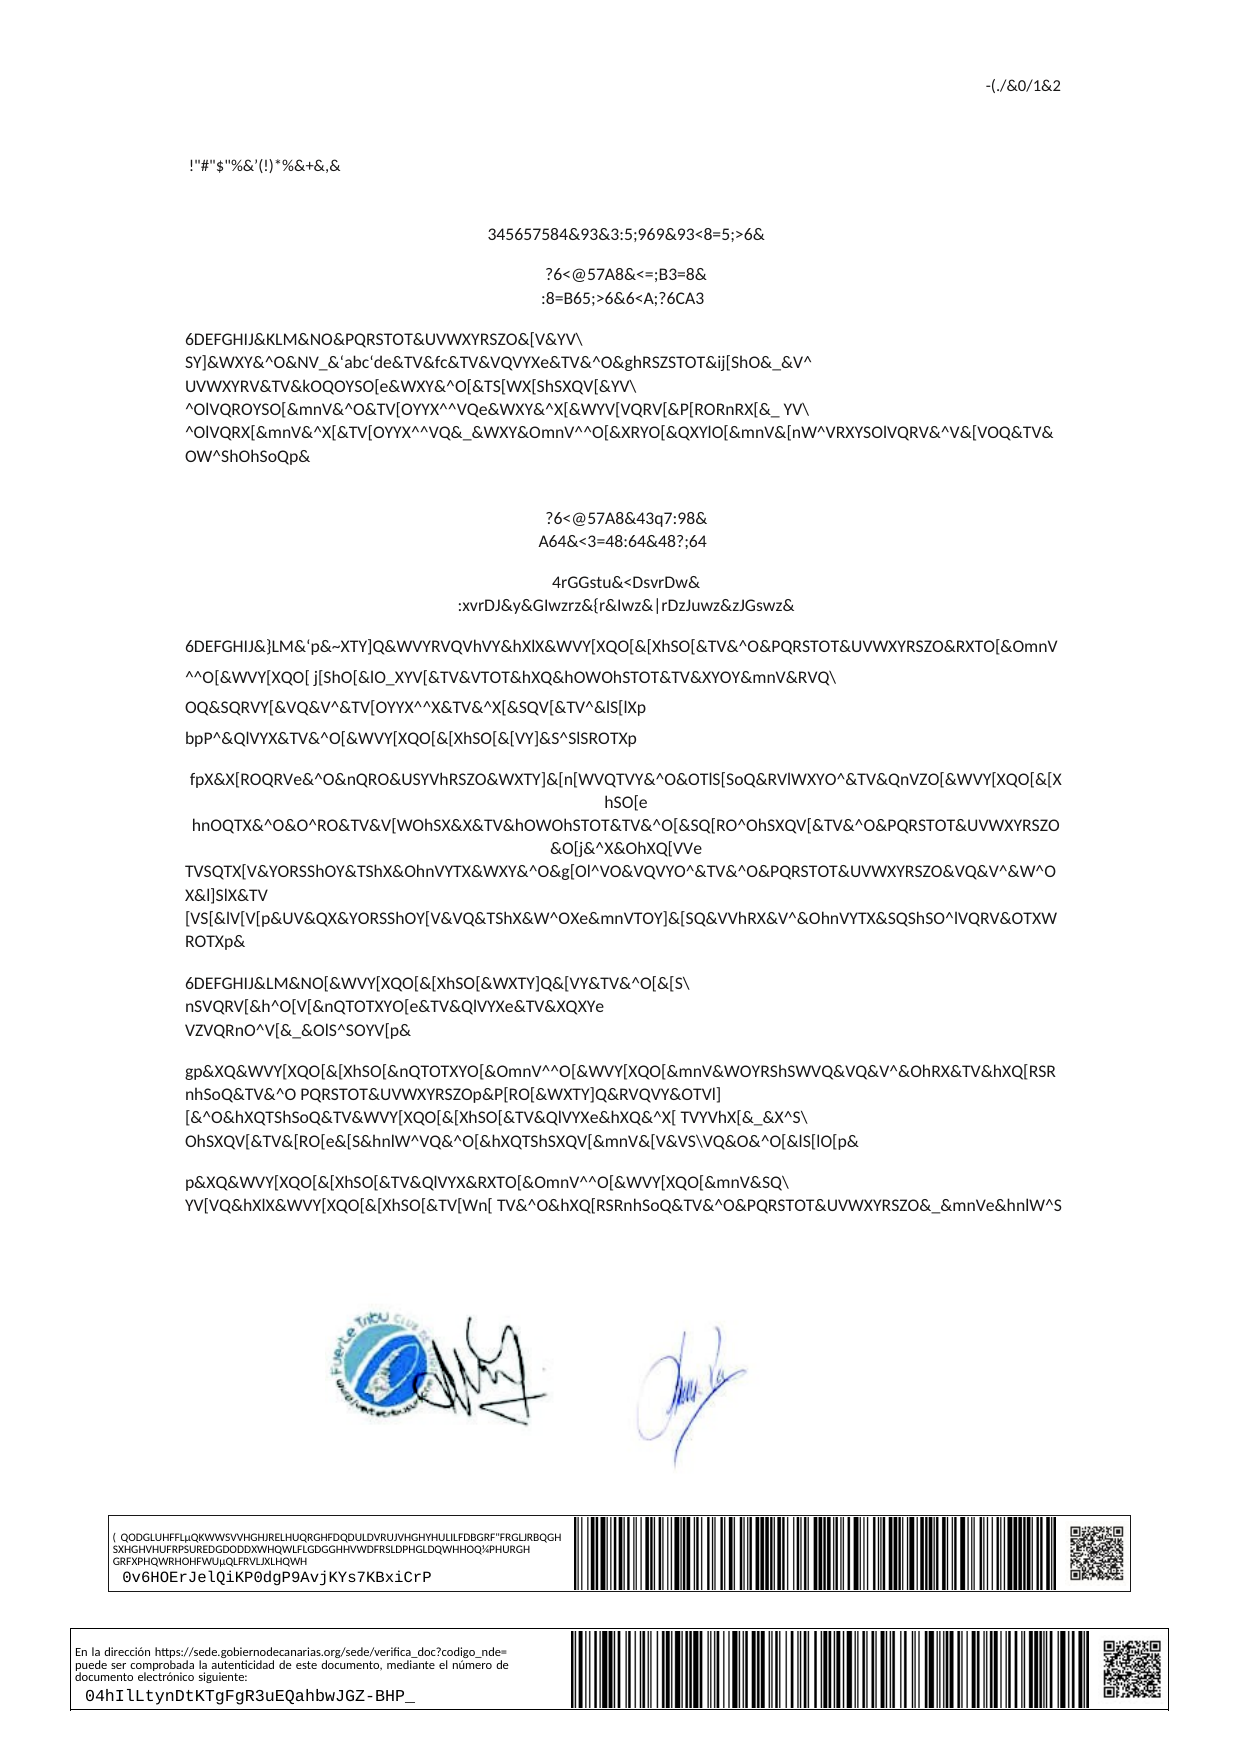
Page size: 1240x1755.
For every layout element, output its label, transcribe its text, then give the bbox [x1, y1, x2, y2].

text :xvrDJ&y&GIwzrz&{r&Iwz&|rDzJuwz&zJGswz& [187, 594, 1064, 616]
text 345657584&93&3:5;969&93<8=5;>6& [187, 223, 1064, 244]
text TVSQTX[V&YORSShOY&TShX&OhnVYTX&WXY&^O&g[Ol^VO&VQVYO^&TV&^O&PQRSTOT&UVWXYRSZO&VQ&V^&W^OX&l]SlX&TV [VS[&lV[V[p&UV&QX&YORSShOY[V&VQ&TShX&W^OXe&mnVTOY]&[SQ&VVhRX&V^&OhnVYTX&SQShSO^lVQRV&OTXWROTXp& [185, 861, 1065, 952]
text gp&XQ&WVY[XQO[&[XhSO[&nQTOTXYO[&OmnV^^O[&WVY[XQO[&mnV&WOYRShSWVQ&VQ&V^&OhRX&TV&hXQ[RSRnhSoQ&TV&^O PQRSTOT&UVWXYRSZOp&P[RO[&WXTY]Q&RVQVY&OTVl][&^O&hXQTShSoQ&TV&WVY[XQO[&[XhSO[&TV&QlVYXe&hXQ&^X[ TVYVhX[&_&X^S\OhSXQV[&TV&[RO[e&[S&hnlW^VQ&^O[&hXQTShSXQV[&mnV&[V&VS\VQ&O&^O[&lS[lO[p& [185, 1060, 1065, 1151]
text 6DEFGHIJ&KLM&NO&PQRSTOT&UVWXYRSZO&[V&YV\SY]&WXY&^O&NV_&‘abc‘de&TV&fc&TV&VQVYXe&TV&^O&ghRSZSTOT&ij[ShO&_&V^ [185, 328, 1065, 373]
text p&XQ&WVY[XQO[&[XhSO[&TV&QlVYX&RXTO[&OmnV^^O[&WVY[XQO[&mnV&SQ\YV[VQ&hXlX&WVY[XQO[&[XhSO[&TV[Wn[ TV&^O&hXQ[RSRnhSoQ&TV&^O&PQRSTOT&UVWXYRSZO&_&mnVe&hnlW^S [185, 1171, 1065, 1216]
text !"#"$"%&’(!)*%&+&,& [185, 155, 1065, 176]
text fpX&X[ROQRVe&^O&nQRO&USYVhRSZO&WXTY]&[n[WVQTVY&^O&OTlS[SoQ&RVlWXYO^&TV&QnVZO[&WVY[XQO[&[XhSO[e hnOQTX&^O&O^RO&TV&V[WOhSX&X&TV&hOWOhSTOT&TV&^O[&SQ[RO^OhSXQV[&TV&^O&PQRSTOT&UVWXYRSZO&O[j&^X&OhXQ[VVe [187, 768, 1064, 859]
text 6DEFGHIJ&LM&NO[&WVY[XQO[&[XhSO[&WXTY]Q&[VY&TV&^O[&[S\nSVQRV[&h^O[V[&nQTOTXYO[e&TV&QlVYXe&TV&XQXYe [185, 972, 1065, 1017]
text A64&<3=48:64&48?;64 [187, 530, 1057, 552]
text ?6<@57A8&<=;B3=8& [187, 263, 1064, 285]
text 4rGGstu&<DsvrDw& [187, 571, 1064, 593]
text ?6<@57A8&43q7:98& [187, 507, 1065, 528]
text 6DEFGHIJ&}LM&‘p&~XTY]Q&WVYRVQVhVY&hXlX&WVY[XQO[&[XhSO[&TV&^O&PQRSTOT&UVWXYRSZO&RXTO[&OmnV^^O[&WVY[XQO[ j[ShO[&lO_XYV[&TV&VTOT&hXQ&hOWOhSTOT&TV&XYOY&mnV&RVQ\OQ&SQRVY[&VQ&V^&TV[OYYX^^X&TV&^X[&SQV[&TV^&lS[lXp bpP^&QlVYX&TV&^O[&WVY[XQO[&[XhSO[&[VY]&S^SlSROTXp [185, 635, 1065, 748]
text UVWXYRV&TV&kOQOYSO[e&WXY&^O[&TS[WX[ShSXQV[&YV\^OlVQROYSO[&mnV&^O&TV[OYYX^^VQe&WXY&^X[&WYV[VQRV[&P[RORnRX[&_ YV\^OlVQRX[&mnV&^X[&TV[OYYX^^VQ&_&WXY&OmnV^^O[&XRYO[&QXYlO[&mnV&[nW^VRXYSOlVQRV&^V&[VOQ&TV&OW^ShOhSoQp& [185, 375, 1065, 466]
text VZVQRnO^V[&_&OlS^SOYV[p& [185, 1019, 1065, 1041]
text :8=B65;>6&6<A;?6CA3 [187, 287, 1057, 308]
